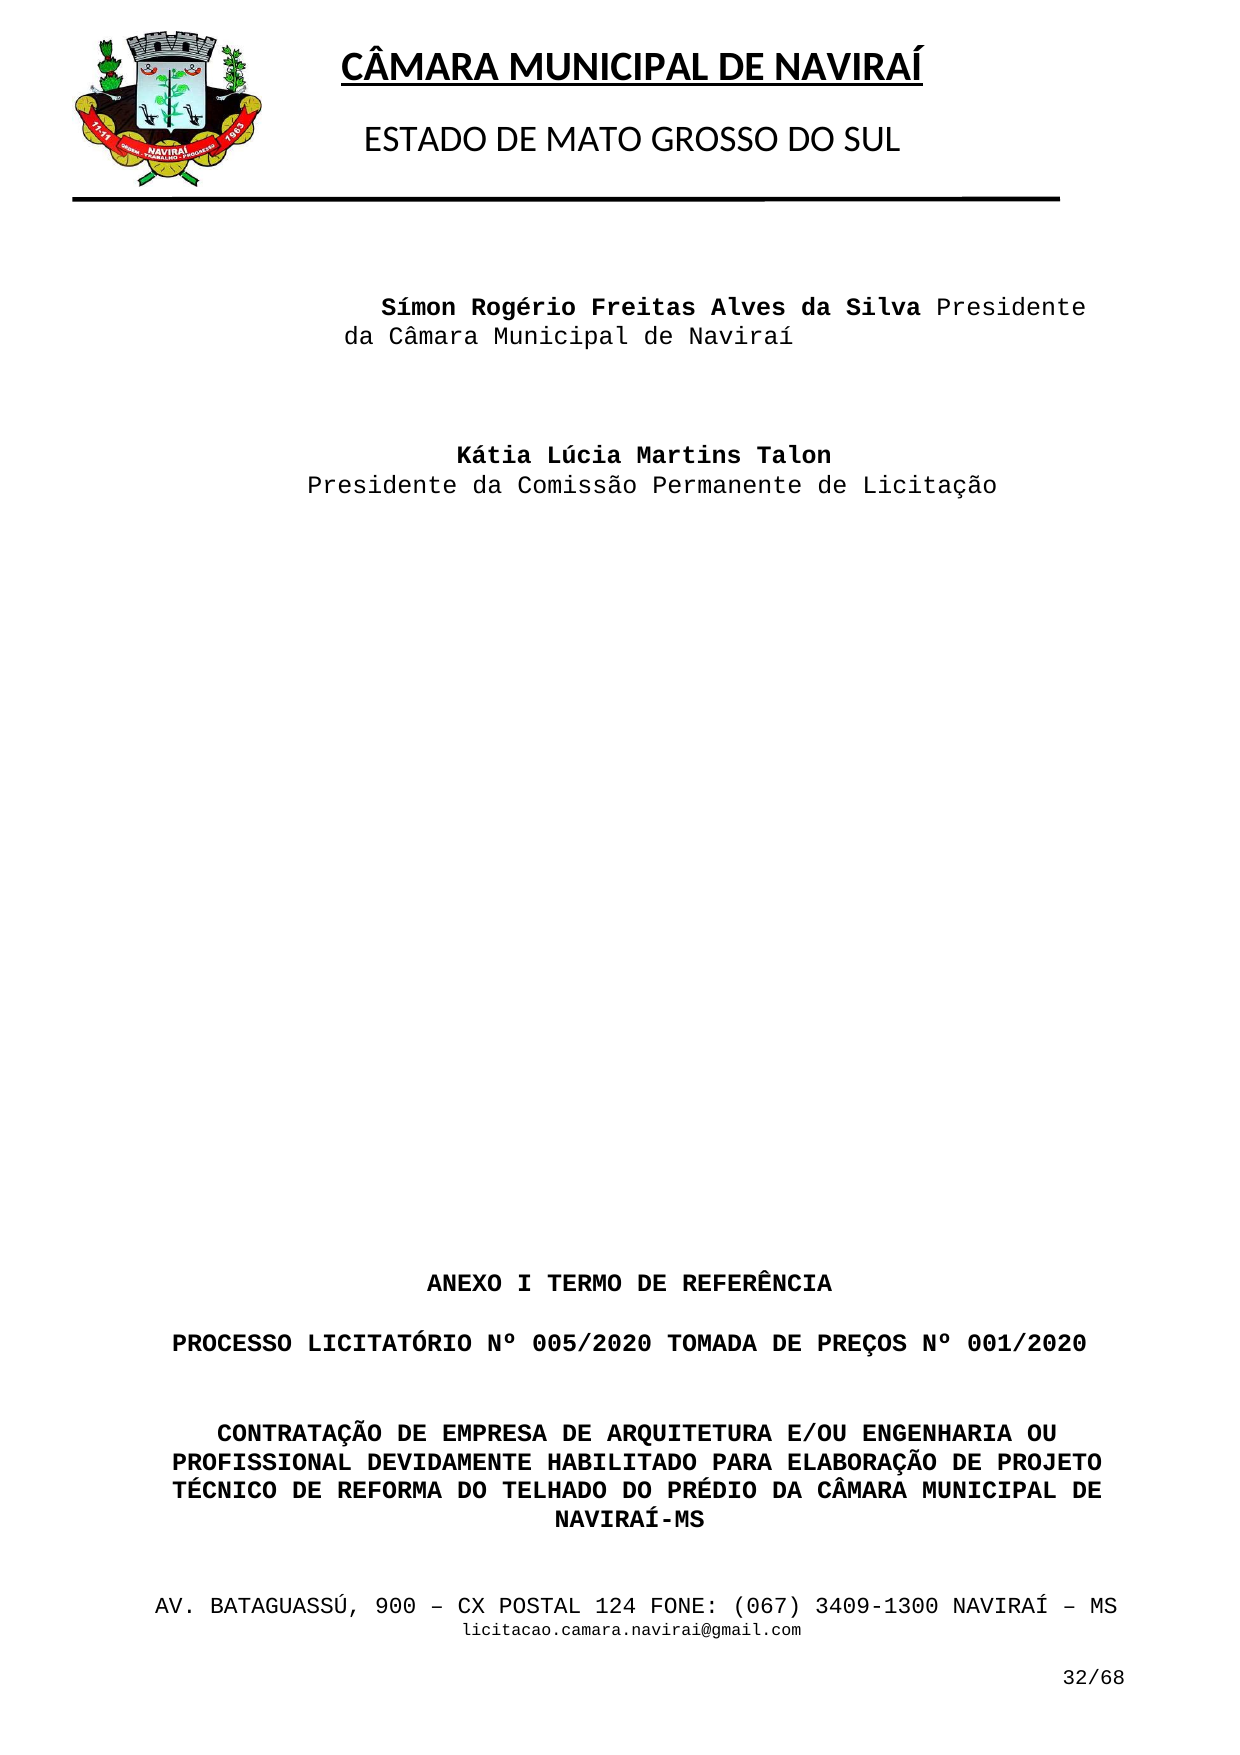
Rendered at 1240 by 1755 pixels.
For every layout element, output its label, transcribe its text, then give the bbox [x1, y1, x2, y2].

text Símon Rogério Freitas Alves da Silva Presidente da Câmara Municipal de Naviraí [343, 295, 1086, 352]
text ANEXO I TERMO DE REFERÊNCIA [151, 1270, 1123, 1299]
text CONTRATAÇÃO DE EMPRESA DE ARQUITETURA E/OU ENGENHARIA OU PROFISSIONAL DEVIDAMENTE HABILITADO PARA ELABORAÇÃO DE PROJETO TÉCNICO DE REFORMA DO TELHADO DO PRÉDIO DA CÂMARA MUNICIPAL DE NAVIRAÍ-MS [151, 1420, 1123, 1535]
text Kátia Lúcia Martins Talon [151, 443, 1152, 471]
text PROCESSO LICITATÓRIO Nº 005/2020 TOMADA DE PREÇOS Nº 001/2020 [151, 1330, 1123, 1359]
text Presidente da Comissão Permanente de Licitação [307, 473, 1138, 501]
